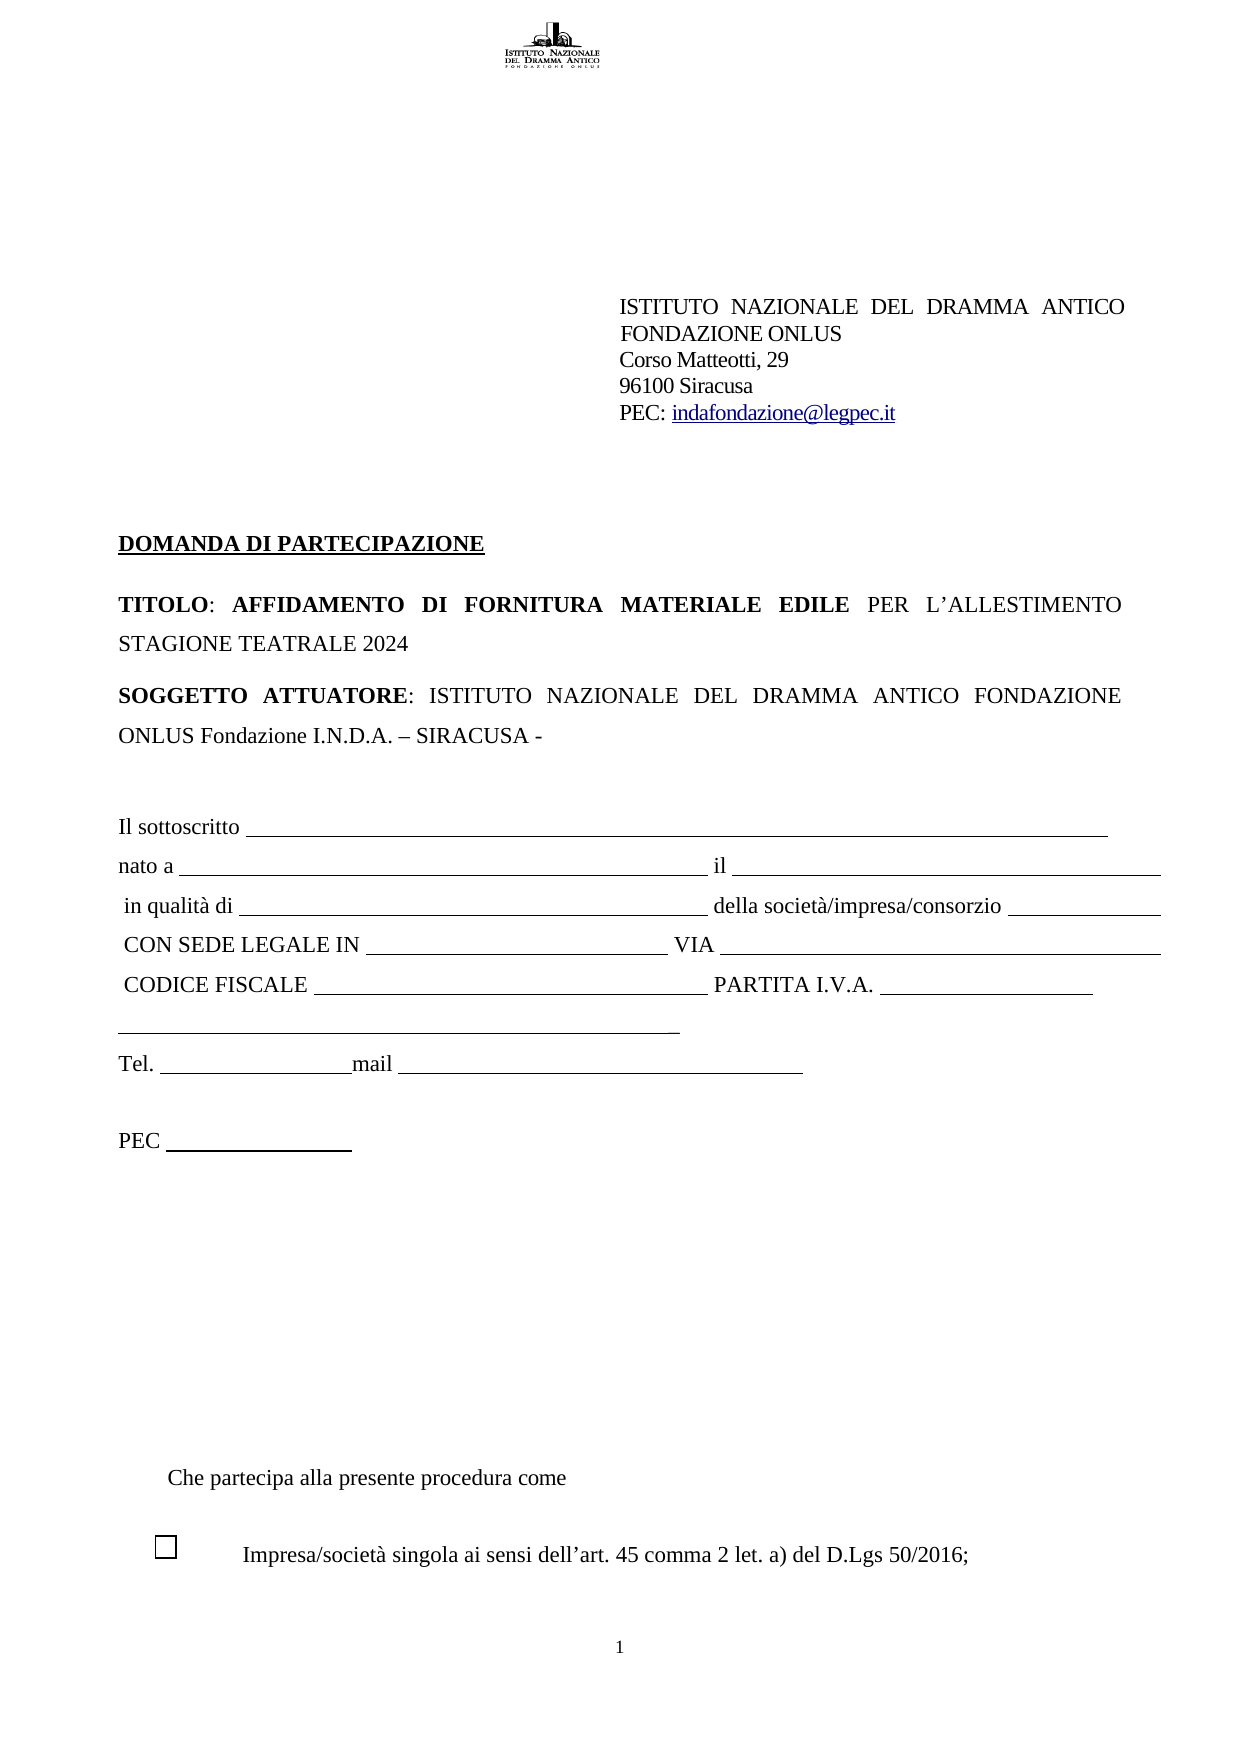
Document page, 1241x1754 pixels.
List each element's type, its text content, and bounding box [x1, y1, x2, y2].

text Tel. mail [118, 1050, 1122, 1076]
text ISTITUTO NAZIONALE DEL DRAMMA ANTICO FONDAZIONE ONLUS [619, 293, 1125, 346]
text TITOLO: AFFIDAMENTO DI FORNITURA MATERIALE EDILE PER L’ALLESTIMENTO STAGIONE TEATRALE 2024 [118, 591, 1122, 657]
text Impresa/società singola ai sensi dell’art. 45 comma 2 let. a) del D.Lgs 50/2016; [242, 1541, 1122, 1568]
text Il sottoscritto nato a il in qualità di della società/impresa/consorzio CON SEDE LEGALE IN VIA CODICE FISCALE PARTITA I.V.A. _ [118, 813, 1111, 1037]
text 96100 Siracusa [619, 372, 1125, 399]
text DOMANDA DI PARTECIPAZIONE [118, 531, 1122, 557]
text SOGGETTO ATTUATORE: ISTITUTO NAZIONALE DEL DRAMMA ANTICO FONDAZIONE ONLUS Fondazione I.N.D.A. – SIRACUSA - [118, 682, 1122, 748]
text Che partecipa alla presente procedura come [167, 1463, 1122, 1490]
text Corso Matteotti, 29 [619, 346, 1125, 372]
text PEC [118, 1127, 1122, 1154]
text PEC: indafondazione@legpec.it [619, 399, 1125, 425]
